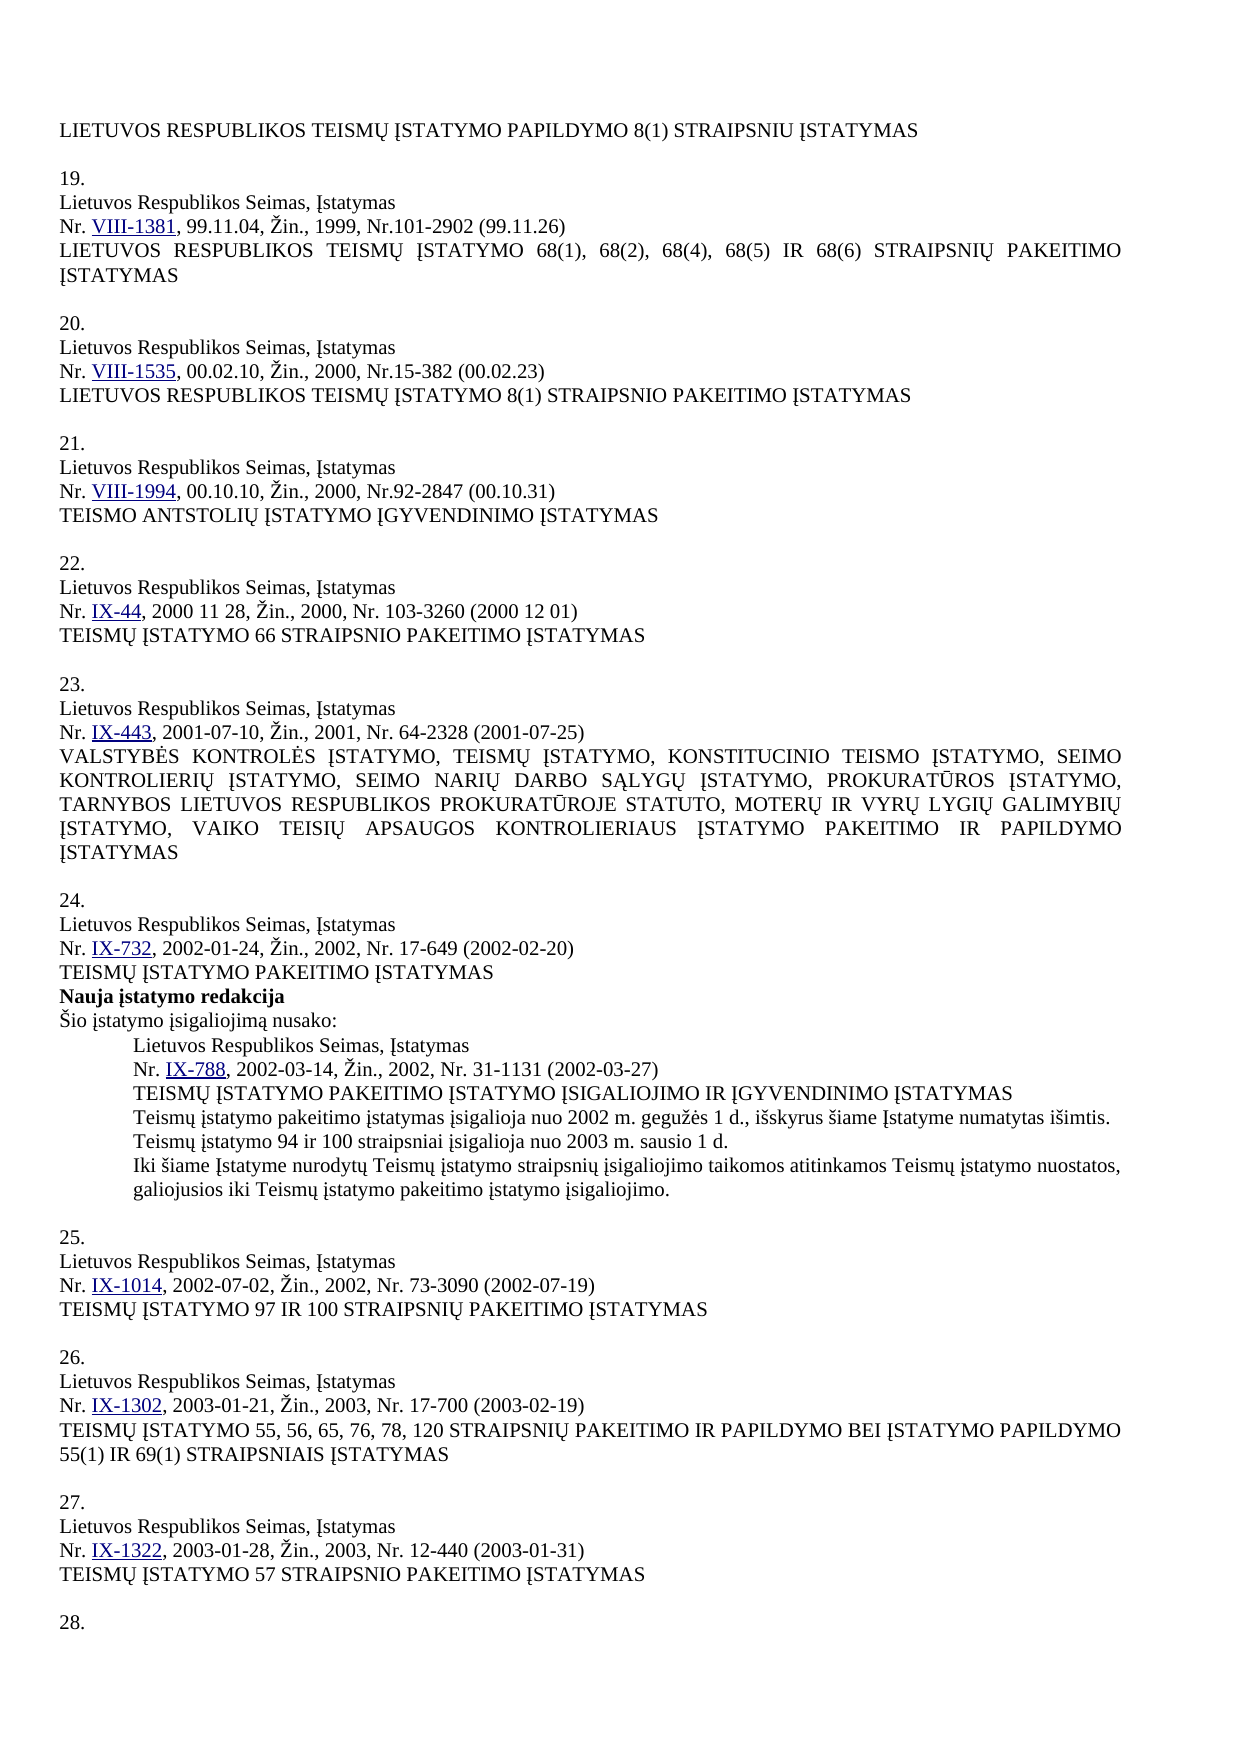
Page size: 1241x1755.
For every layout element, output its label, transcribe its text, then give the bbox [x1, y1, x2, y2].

text 23. [59, 672, 1122, 696]
text TEISMŲ ĮSTATYMO 97 IR 100 STRAIPSNIŲ PAKEITIMO ĮSTATYMAS [59, 1297, 1122, 1321]
text Teismų įstatymo pakeitimo įstatymas įsigalioja nuo 2002 m. gegužės 1 d., išskyrus šiame Įstatyme numatytas išimtis. [133, 1105, 1122, 1129]
text Teismų įstatymo 94 ir 100 straipsniai įsigalioja nuo 2003 m. sausio 1 d. [59, 1129, 1122, 1153]
text 28. [59, 1610, 1122, 1634]
text Nr. IX-44, 2000 11 28, Žin., 2000, Nr. 103-3260 (2000 12 01) [59, 599, 1122, 623]
text Iki šiame Įstatyme nurodytų Teismų įstatymo straipsnių įsigaliojimo taikomos atitinkamos Teismų įstatymo nuostatos, galiojusios iki Teismų įstatymo pakeitimo įstatymo įsigaliojimo. [133, 1153, 1122, 1201]
text TEISMŲ ĮSTATYMO 57 STRAIPSNIO PAKEITIMO ĮSTATYMAS [59, 1562, 1122, 1586]
text TEISMŲ ĮSTATYMO 55, 56, 65, 76, 78, 120 STRAIPSNIŲ PAKEITIMO IR PAPILDYMO BEI ĮSTATYMO PAPILDYMO 55(1) IR 69(1) STRAIPSNIAIS ĮSTATYMAS [59, 1417, 1122, 1466]
text 24. [59, 888, 1122, 912]
text Nr. IX-732, 2002-01-24, Žin., 2002, Nr. 17-649 (2002-02-20) [59, 936, 1122, 960]
text 22. [59, 551, 1122, 575]
text Nr. IX-1302, 2003-01-21, Žin., 2003, Nr. 17-700 (2003-02-19) [59, 1393, 1122, 1417]
text 27. [59, 1490, 1122, 1514]
text Nr. VIII-1381, 99.11.04, Žin., 1999, Nr.101-2902 (99.11.26) [59, 214, 1122, 238]
text Nr. VIII-1994, 00.10.10, Žin., 2000, Nr.92-2847 (00.10.31) [59, 479, 1122, 503]
text Nr. IX-1014, 2002-07-02, Žin., 2002, Nr. 73-3090 (2002-07-19) [59, 1273, 1122, 1297]
text LIETUVOS RESPUBLIKOS TEISMŲ ĮSTATYMO 8(1) STRAIPSNIO PAKEITIMO ĮSTATYMAS [59, 383, 1122, 407]
text Šio įstatymo įsigaliojimą nusako: [59, 1008, 1122, 1032]
text Lietuvos Respublikos Seimas, Įstatymas [59, 1514, 1122, 1538]
text Nr. IX-788, 2002-03-14, Žin., 2002, Nr. 31-1131 (2002-03-27) [59, 1057, 1122, 1081]
text 26. [59, 1345, 1122, 1369]
text 25. [59, 1225, 1122, 1249]
text 19. [59, 166, 1122, 190]
text Lietuvos Respublikos Seimas, Įstatymas [59, 1249, 1122, 1273]
text Nr. VIII-1535, 00.02.10, Žin., 2000, Nr.15-382 (00.02.23) [59, 359, 1122, 383]
text Lietuvos Respublikos Seimas, Įstatymas [59, 455, 1122, 479]
text 20. [59, 311, 1122, 335]
text LIETUVOS RESPUBLIKOS TEISMŲ ĮSTATYMO 68(1), 68(2), 68(4), 68(5) IR 68(6) STRAIPSNIŲ PAKEITIMO ĮSTATYMAS [59, 238, 1122, 287]
text Lietuvos Respublikos Seimas, Įstatymas [59, 575, 1122, 599]
text TEISMŲ ĮSTATYMO PAKEITIMO ĮSTATYMAS [59, 960, 1122, 984]
text Lietuvos Respublikos Seimas, Įstatymas [59, 912, 1122, 936]
text Lietuvos Respublikos Seimas, Įstatymas [59, 190, 1122, 214]
text TEISMŲ ĮSTATYMO PAKEITIMO ĮSTATYMO ĮSIGALIOJIMO IR ĮGYVENDINIMO ĮSTATYMAS [133, 1081, 1122, 1105]
text Lietuvos Respublikos Seimas, Įstatymas [59, 696, 1122, 720]
text 21. [59, 431, 1122, 455]
text Nr. IX-443, 2001-07-10, Žin., 2001, Nr. 64-2328 (2001-07-25) [59, 720, 1122, 744]
text Lietuvos Respublikos Seimas, Įstatymas [59, 1032, 1122, 1057]
text Lietuvos Respublikos Seimas, Įstatymas [59, 1369, 1122, 1393]
text Nr. IX-1322, 2003-01-28, Žin., 2003, Nr. 12-440 (2003-01-31) [59, 1538, 1122, 1562]
text Lietuvos Respublikos Seimas, Įstatymas [59, 335, 1122, 359]
text VALSTYBĖS KONTROLĖS ĮSTATYMO, TEISMŲ ĮSTATYMO, KONSTITUCINIO TEISMO ĮSTATYMO, SEIMO KONTROLIERIŲ ĮSTATYMO, SEIMO NARIŲ DARBO SĄLYGŲ ĮSTATYMO, PROKURATŪROS ĮSTATYMO, TARNYBOS LIETUVOS RESPUBLIKOS PROKURATŪROJE STATUTO, MOTERŲ IR VYRŲ LYGIŲ GALIMYBIŲ ĮSTATYMO, VAIKO TEISIŲ APSAUGOS KONTROLIERIAUS ĮSTATYMO PAKEITIMO IR PAPILDYMO ĮSTATYMAS [59, 744, 1122, 864]
text LIETUVOS RESPUBLIKOS TEISMŲ ĮSTATYMO PAPILDYMO 8(1) STRAIPSNIU ĮSTATYMAS [59, 118, 1122, 142]
subtitle Nauja įstatymo redakcija [59, 984, 1122, 1008]
text TEISMŲ ĮSTATYMO 66 STRAIPSNIO PAKEITIMO ĮSTATYMAS [59, 623, 1122, 647]
text TEISMO ANTSTOLIŲ ĮSTATYMO ĮGYVENDINIMO ĮSTATYMAS [59, 503, 1122, 527]
